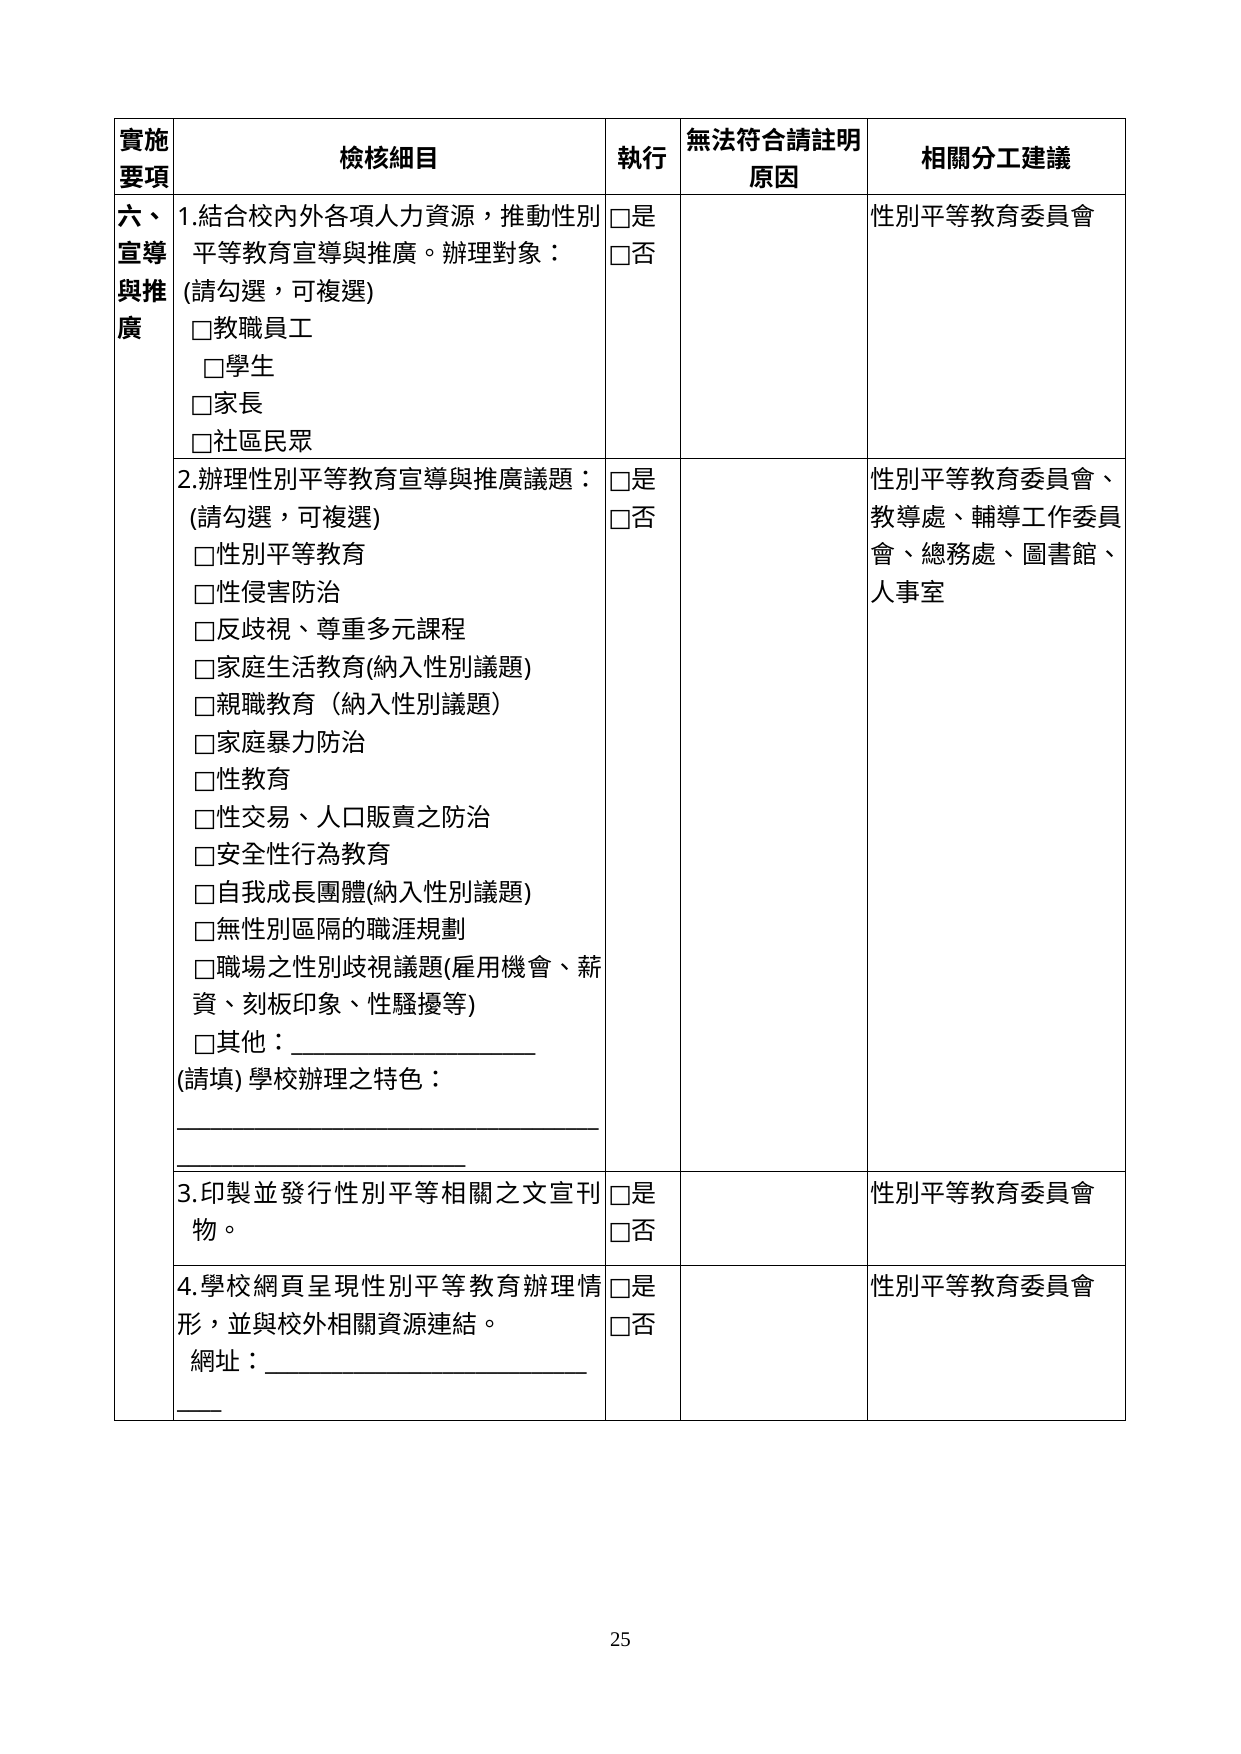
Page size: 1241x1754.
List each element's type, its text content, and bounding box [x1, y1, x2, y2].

table_cell [681, 459, 867, 1171]
table_header 實施 要項 [115, 119, 173, 194]
table_header 相關分工建議 [868, 119, 1125, 194]
table_header 執行 [606, 119, 680, 194]
table_cell [681, 1172, 867, 1265]
table_cell 2.辦理性別平等教育宣導與推廣議題： (請勾選，可複選) □性別平等教育 □性侵害防治 □反歧視、尊重多元課程 □家庭生活教育(納入性別議題) □親職教育（納入性別議題） □家庭暴力防治 □性教育 □性交易、人口販賣之防治 □安全性行為教育 □自我成長團體(納入性別議題) □無性別區隔的職涯規劃 □職場之性別歧視議題(雇用機會、薪資、刻板印象、性騷擾等) □其他：______________________ (請填) 學校辦理之特色： ________________________________________________________________ [174, 459, 605, 1171]
table_cell 性別平等教育委員會 [868, 1266, 1125, 1420]
table_cell [681, 195, 867, 458]
table_cell 1.結合校內外各項人力資源，推動性別平等教育宣導與推廣。辦理對象： (請勾選，可複選) □教職員工 □學生 □家長 □社區民眾 [174, 195, 605, 458]
table_header 無法符合請註明原因 [681, 119, 867, 194]
table_cell □是 □否 [606, 1172, 680, 1265]
table_cell 性別平等教育委員會 [868, 195, 1125, 458]
table_cell 性別平等教育委員會、 教導處、輔導工作委員會、總務處、圖書館、人事室 [868, 459, 1125, 1171]
table_cell □是 □否 [606, 459, 680, 1171]
table_cell [681, 1266, 867, 1420]
table_cell 六、宣導與推廣 [115, 195, 173, 1420]
table_header 檢核細目 [174, 119, 605, 194]
table_cell 4.學校網頁呈現性別平等教育辦理情形，並與校外相關資源連結。 網址：_________________________________ [174, 1266, 605, 1420]
table_cell □是 □否 [606, 1266, 680, 1420]
table_cell 性別平等教育委員會 [868, 1172, 1125, 1265]
table_cell 3.印製並發行性別平等相關之文宣刊物。 [174, 1172, 605, 1265]
table_cell □是 □否 [606, 195, 680, 458]
